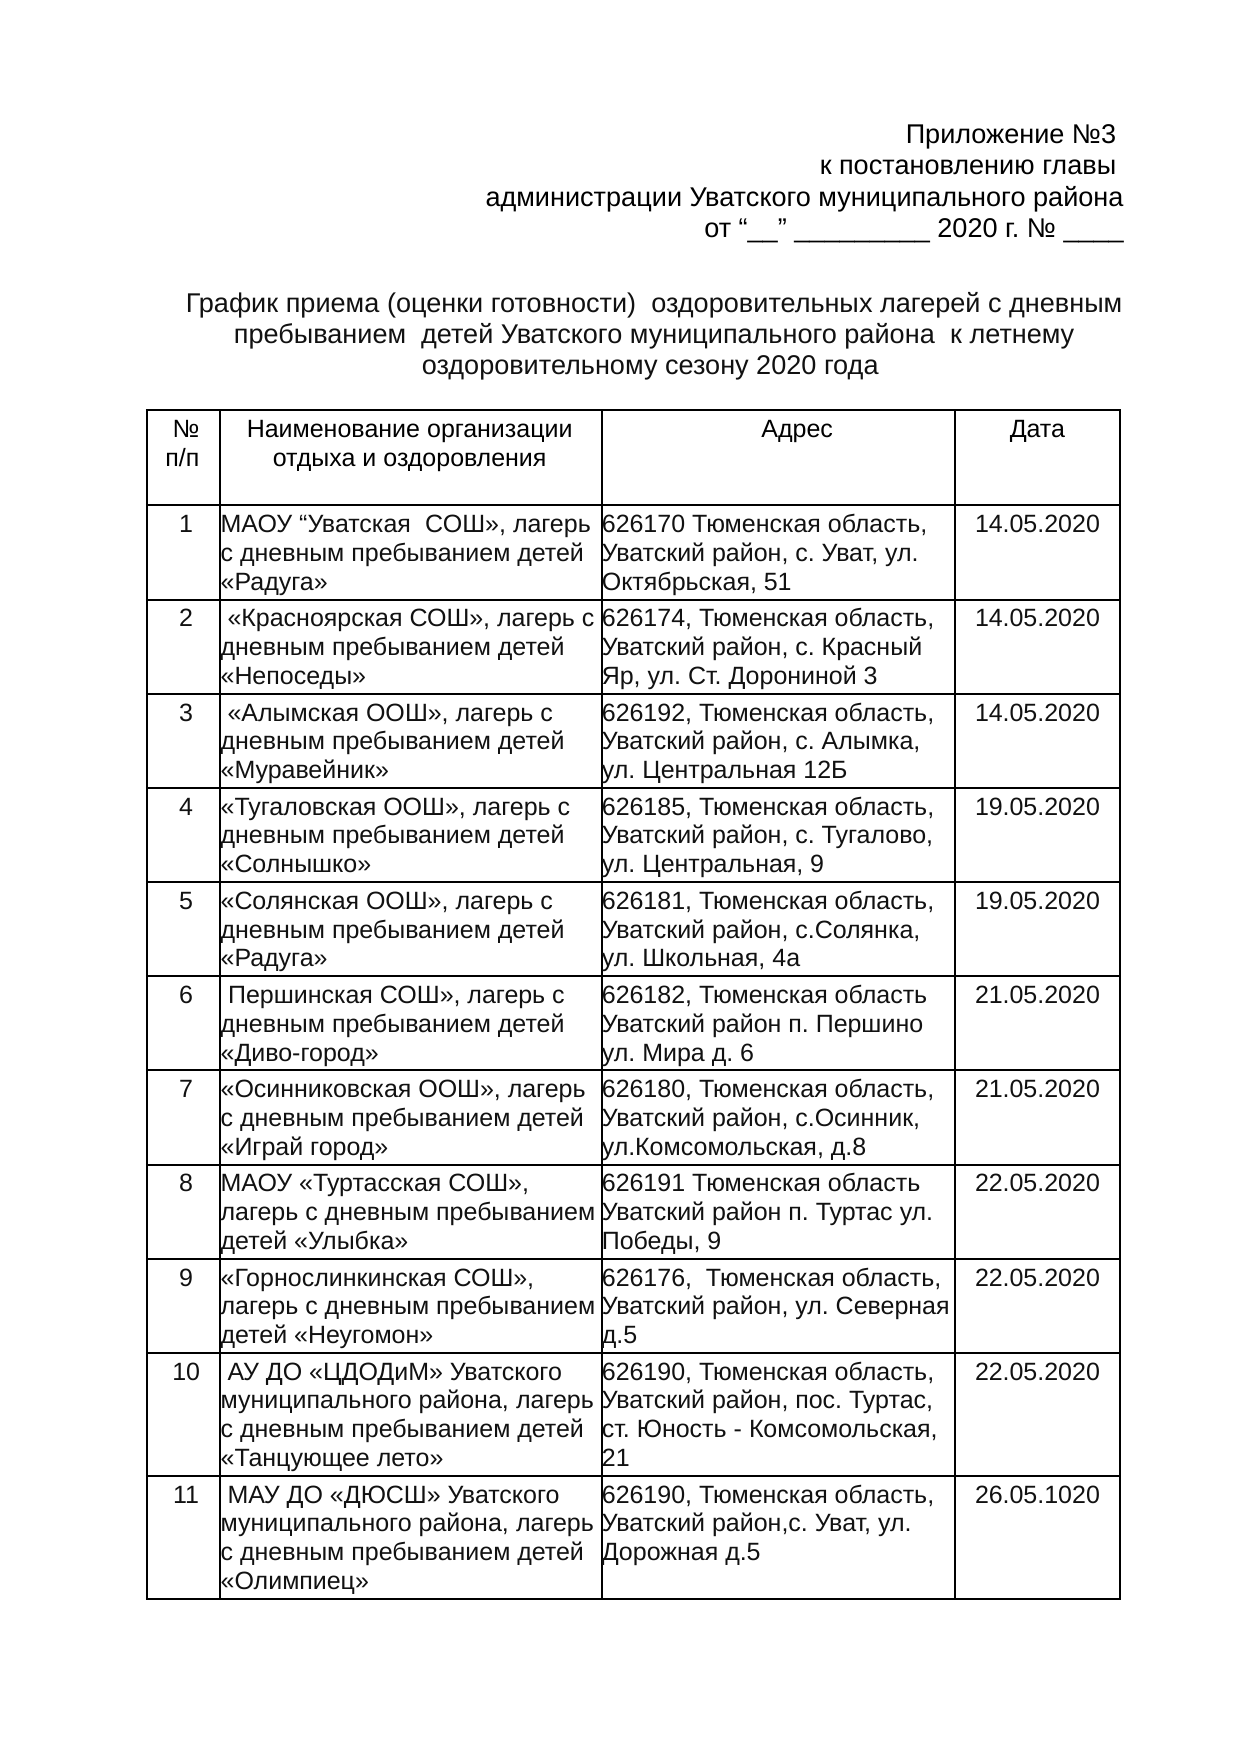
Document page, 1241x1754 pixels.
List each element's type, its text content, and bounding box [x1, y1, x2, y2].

table_cell «Тугаловская ООШ», лагерь с дневным пребыванием детей «Солнышко» [221, 789, 601, 881]
table_cell Першинская СОШ», лагерь с дневным пребыванием детей «Диво-город» [221, 977, 601, 1069]
table_cell 626181, Тюменская область, Уватский район, с.Солянка, ул. Школьная, 4а [603, 883, 954, 975]
table_cell 19.05.2020 [956, 789, 1119, 881]
table_cell 19.05.2020 [956, 883, 1119, 975]
table_cell 5 [148, 883, 219, 975]
table_cell МАОУ “Уватская СОШ», лагерь с дневным пребыванием детей «Радуга» [221, 506, 601, 598]
table_cell 626192, Тюменская область, Уватский район, с. Алымка, ул. Центральная 12Б [603, 695, 954, 787]
table_header Адрес [603, 411, 954, 504]
text к постановлению главы [184, 149, 1123, 181]
table_cell 21.05.2020 [956, 1071, 1119, 1163]
table_cell 9 [148, 1260, 219, 1352]
text от “__” _________ 2020 г. № ____ [184, 212, 1123, 243]
table_cell 626190, Тюменская область, Уватский район, пос. Туртас, ст. Юность - Комсомольская, 21 [603, 1354, 954, 1475]
table_cell «Солянская ООШ», лагерь с дневным пребыванием детей «Радуга» [221, 883, 601, 975]
table_cell МАОУ «Туртасская СОШ», лагерь с дневным пребыванием детей «Улыбка» [221, 1166, 601, 1258]
text График приема (оценки готовности) оздоровительных лагерей с дневным пребыванием детей Уватского муниципального района к летнему оздоровительному сезону 2020 года [184, 287, 1123, 381]
table_cell 14.05.2020 [956, 601, 1119, 693]
table_cell «Осинниковская ООШ», лагерь с дневным пребыванием детей «Играй город» [221, 1071, 601, 1163]
table_cell 8 [148, 1166, 219, 1258]
table_cell 2 [148, 601, 219, 693]
table_cell «Горнослинкинская СОШ», лагерь с дневным пребыванием детей «Неугомон» [221, 1260, 601, 1352]
table_cell 626190, Тюменская область, Уватский район,с. Уват, ул. Дорожная д.5 [603, 1477, 954, 1598]
table_cell «Алымская ООШ», лагерь с дневным пребыванием детей «Муравейник» [221, 695, 601, 787]
table_cell 10 [148, 1354, 219, 1475]
table_cell 22.05.2020 [956, 1166, 1119, 1258]
table_cell 6 [148, 977, 219, 1069]
table_cell 21.05.2020 [956, 977, 1119, 1069]
table_cell АУ ДО «ЦДОДиМ» Уватского муниципального района, лагерь с дневным пребыванием детей «Танцующее лето» [221, 1354, 601, 1475]
table_cell 14.05.2020 [956, 506, 1119, 598]
table_cell 626170 Тюменская область, Уватский район, с. Уват, ул. Октябрьская, 51 [603, 506, 954, 598]
table_cell 626176, Тюменская область, Уватский район, ул. Северная д.5 [603, 1260, 954, 1352]
table_cell 626180, Тюменская область, Уватский район, с.Осинник, ул.Комсомольская, д.8 [603, 1071, 954, 1163]
table_cell 7 [148, 1071, 219, 1163]
table_cell «Красноярская СОШ», лагерь с дневным пребыванием детей «Непоседы» [221, 601, 601, 693]
table_cell 14.05.2020 [956, 695, 1119, 787]
table_cell 626182, Тюменская область Уватский район п. Першино ул. Мира д. 6 [603, 977, 954, 1069]
text Приложение №3 [184, 118, 1123, 149]
table_header № п/п [148, 411, 219, 504]
table_cell 22.05.2020 [956, 1354, 1119, 1475]
table_cell 3 [148, 695, 219, 787]
table_cell 626185, Тюменская область, Уватский район, с. Тугалово, ул. Центральная, 9 [603, 789, 954, 881]
table_cell 626174, Тюменская область, Уватский район, с. Красный Яр, ул. Ст. Дорониной 3 [603, 601, 954, 693]
table_cell 22.05.2020 [956, 1260, 1119, 1352]
table_cell 4 [148, 789, 219, 881]
table_cell 26.05.1020 [956, 1477, 1119, 1598]
table_cell 1 [148, 506, 219, 598]
table_header Наименование организации отдыха и оздоровления [221, 411, 601, 504]
table_cell МАУ ДО «ДЮСШ» Уватского муниципального района, лагерь с дневным пребыванием детей «Олимпиец» [221, 1477, 601, 1598]
table_cell 626191 Тюменская область Уватский район п. Туртас ул. Победы, 9 [603, 1166, 954, 1258]
text администрации Уватского муниципального района [184, 181, 1123, 212]
table_header Дата [956, 411, 1119, 504]
table_cell 11 [148, 1477, 219, 1598]
